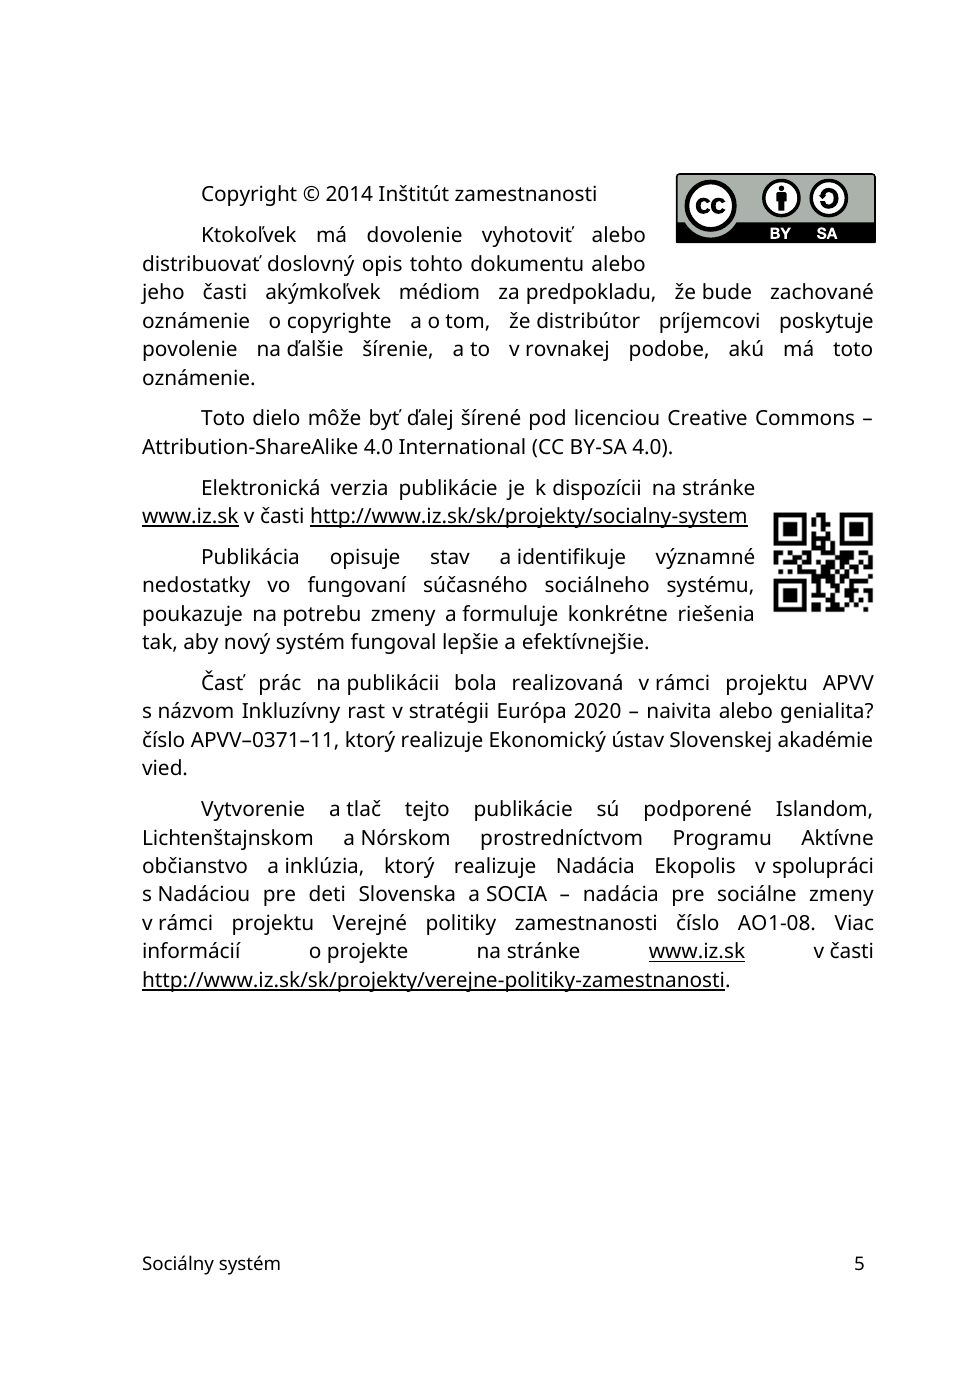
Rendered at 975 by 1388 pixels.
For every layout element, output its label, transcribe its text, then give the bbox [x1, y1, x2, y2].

picture [755, 494, 892, 631]
text Vytvorenie a tlač tejto publikácie sú podporené Islandom, Lichtenštajnskom a Nórskom prostredníctvom Programu Aktívne občianstvo a inklúzia, ktorý realizuje Nadácia Ekopolis v spolupráci s Nadáciou pre deti Slovenska a SOCIA – nadácia pre sociálne zmeny v rámci projektu Verejné politiky zamestnanosti číslo AO­1-08. Viac informácií o projekte na stránke www.iz.sk v časti http://www.iz.sk/sk/projekty/verejne­‑politiky­‑zamestnanosti. [142, 794, 874, 993]
text Copyright © 2014 Inštitút zamestnanosti [142, 179, 675, 208]
text Časť prác na publikácii bola realizovaná v rámci projektu APVV s názvom Inkluzívny rast v stratégii Európa 2020 – naivita alebo genialita? číslo APVV–0371–11, ktorý realizuje Ekonomický ústav Slovenskej akadémie vied. [142, 668, 874, 782]
text Toto dielo môže byť ďalej šírené pod licenciou Creative Commons – Attribution­‑ShareAlike 4.0 International (CC BY‑SA 4.0). [142, 403, 874, 460]
text Publikácia opisuje stav a identifikuje významné nedostatky vo fungovaní súčasného sociálneho systému, poukazuje na potrebu zmeny a formuluje konkrétne riešenia tak, aby nový systém fungoval lepšie a efektívnejšie. [142, 542, 874, 656]
text Ktokoľvek má dovolenie vyhotoviť alebo distribuovať doslovný opis tohto dokumentu alebo jeho časti akýmkoľvek médiom za predpokladu, že bude zachované oznámenie o copyrighte a o tom, že distribútor príjemcovi poskytuje povolenie na ďalšie šírenie, a to v rovnakej podobe, akú má toto oznámenie. [142, 220, 874, 391]
text Elektronická verzia publikácie je k dispozícii na stránke www.iz.sk v časti http://www.iz.sk/sk/projekty/socialny­‑system [142, 473, 874, 529]
